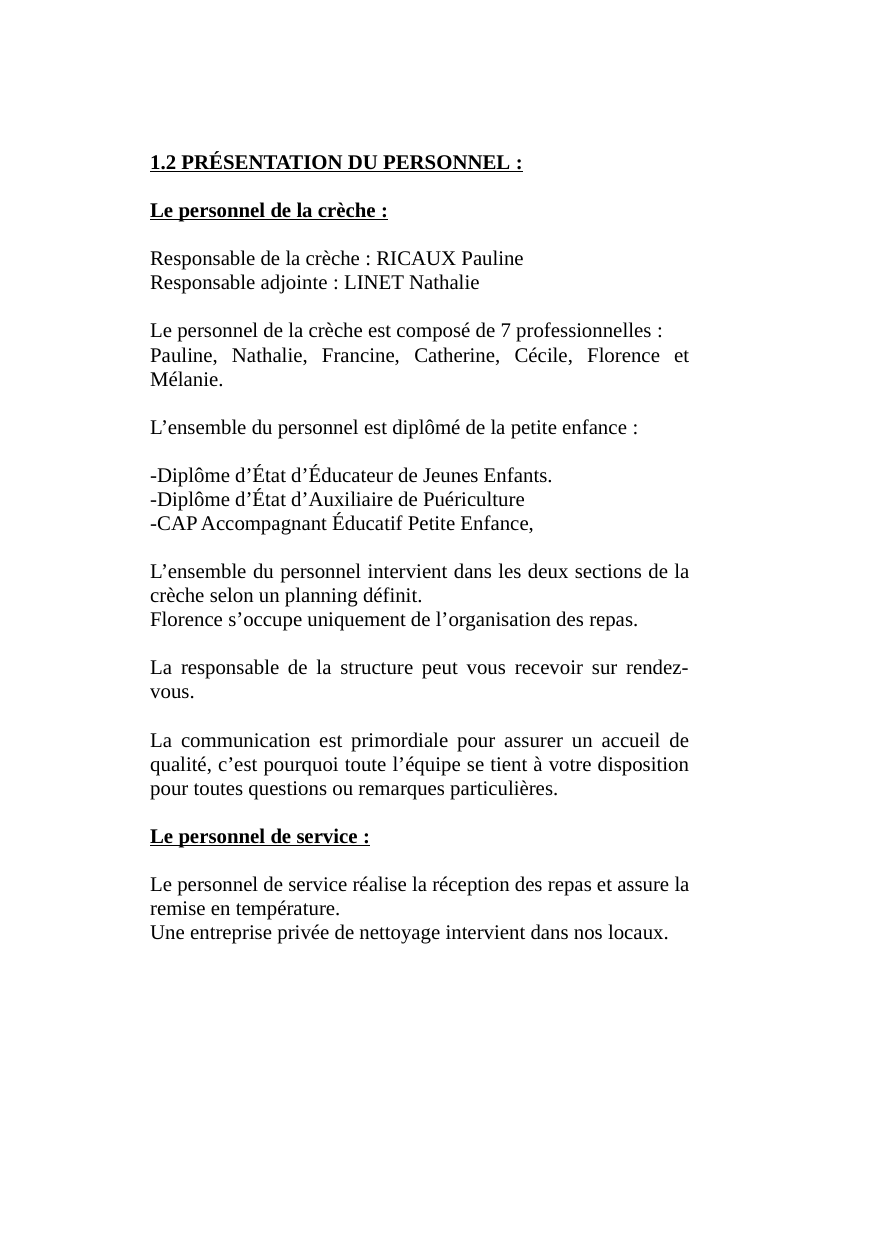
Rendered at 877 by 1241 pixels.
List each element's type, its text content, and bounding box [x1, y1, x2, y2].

text -CAP Accompagnant Éducatif Petite Enfance, [150, 511, 690, 535]
text L’ensemble du personnel intervient dans les deux sections de la crèche selon un planning définit. [150, 559, 690, 607]
text Florence s’occupe uniquement de l’organisation des repas. [150, 607, 690, 631]
text Responsable adjointe : LINET Nathalie [150, 270, 690, 294]
text La communication est primordiale pour assurer un accueil de qualité, c’est pourquoi toute l’équipe se tient à votre disposition pour toutes questions ou remarques particulières. [150, 727, 690, 800]
text Le personnel de service réalise la réception des repas et assure la remise en température. [150, 872, 690, 920]
text Le personnel de service : [150, 824, 690, 848]
text Une entreprise privée de nettoyage intervient dans nos locaux. [150, 920, 690, 944]
text Le personnel de la crèche est composé de 7 professionnelles : [150, 318, 690, 342]
text L’ensemble du personnel est diplômé de la petite enfance : [150, 415, 690, 439]
text -Diplôme d’État d’Éducateur de Jeunes Enfants. [150, 463, 690, 487]
text -Diplôme d’État d’Auxiliaire de Puériculture [150, 487, 690, 511]
text Pauline, Nathalie, Francine, Catherine, Cécile, Florence et Mélanie. [150, 342, 690, 391]
text Responsable de la crèche : RICAUX Pauline [150, 246, 690, 270]
text Le personnel de la crèche : [150, 198, 690, 222]
text La responsable de la structure peut vous recevoir sur rendez-vous. [150, 655, 690, 703]
text 1.2 PRÉSENTATION DU PERSONNEL : [150, 150, 690, 174]
